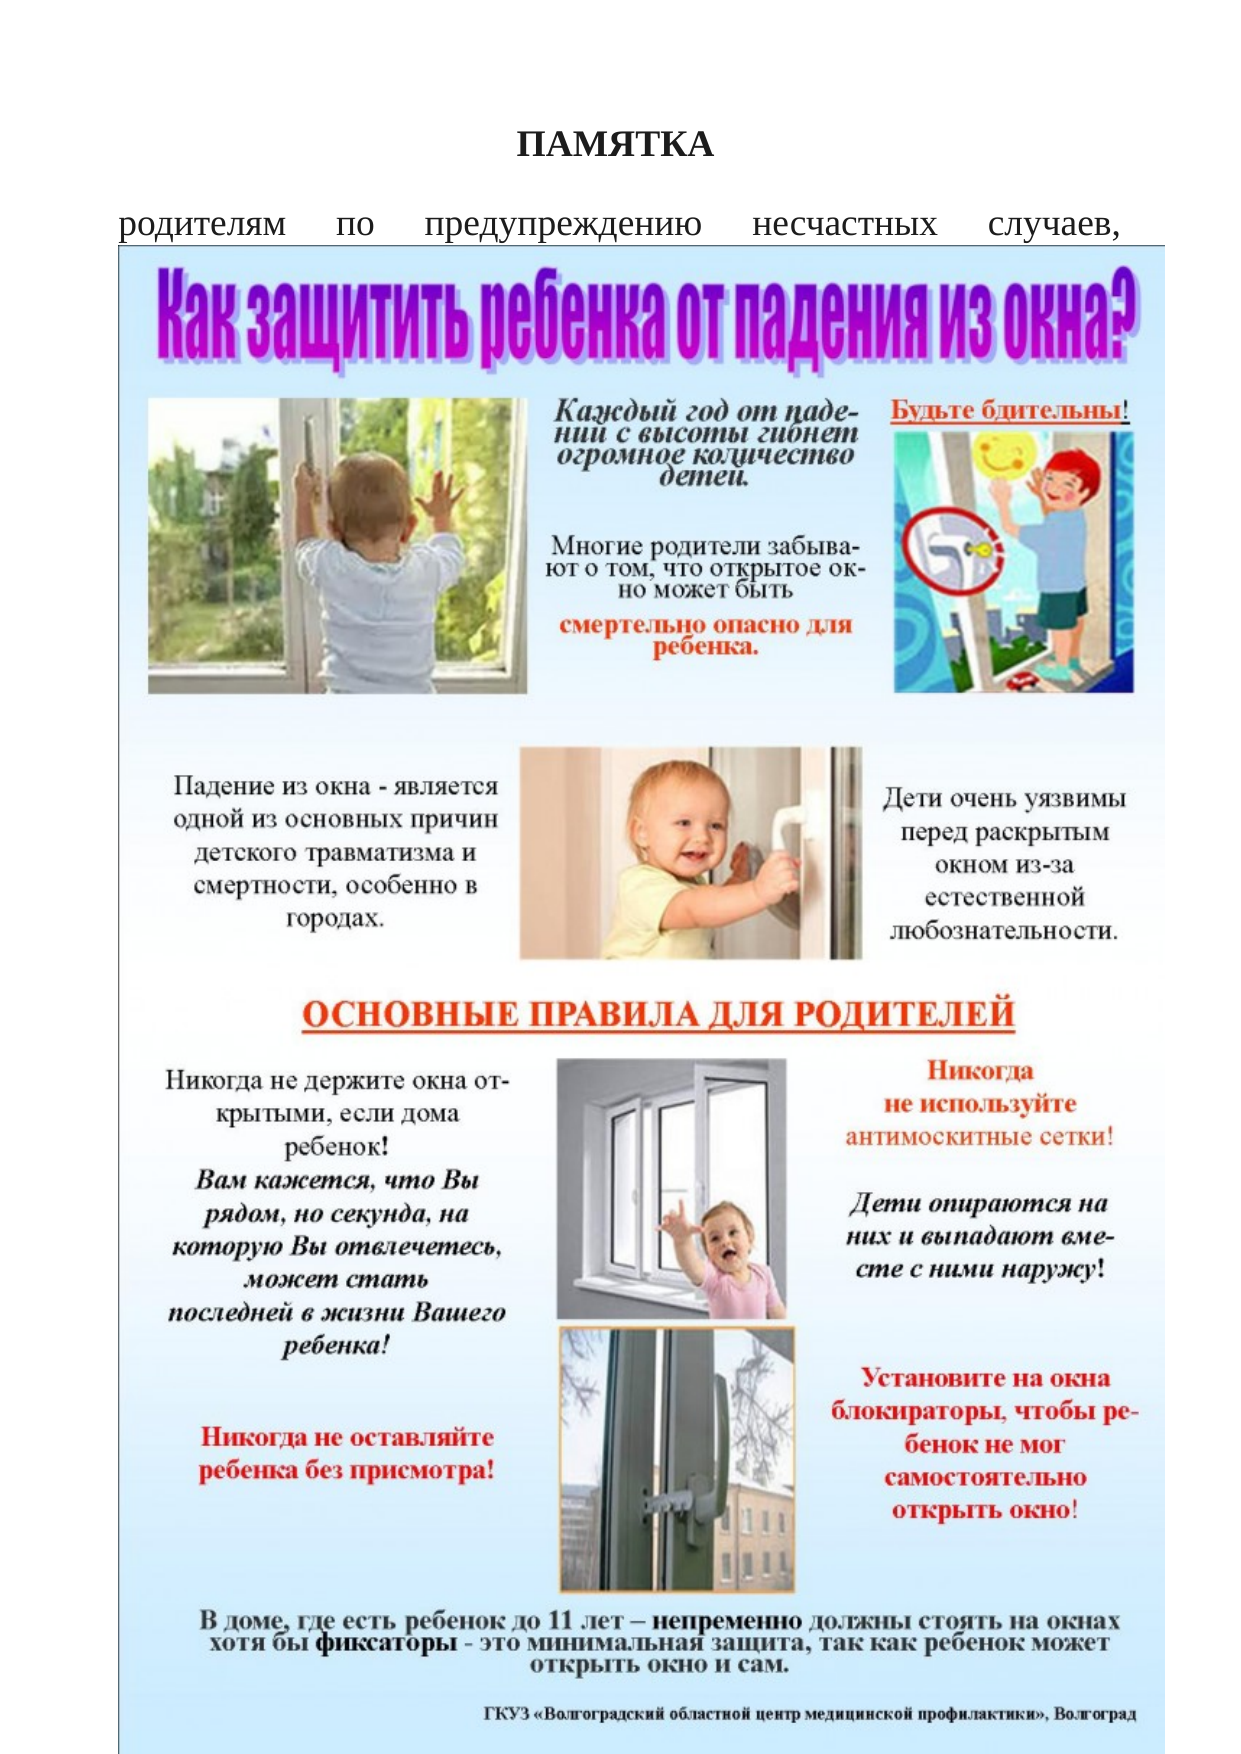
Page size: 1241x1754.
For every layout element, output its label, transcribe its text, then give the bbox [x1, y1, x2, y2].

picture [118, 245, 1165, 1754]
text ПАМЯТКА [118, 118, 1122, 165]
text родителям по предупреждению несчастных случаев, связанных с падением малолетних детей из окон [118, 196, 1122, 245]
